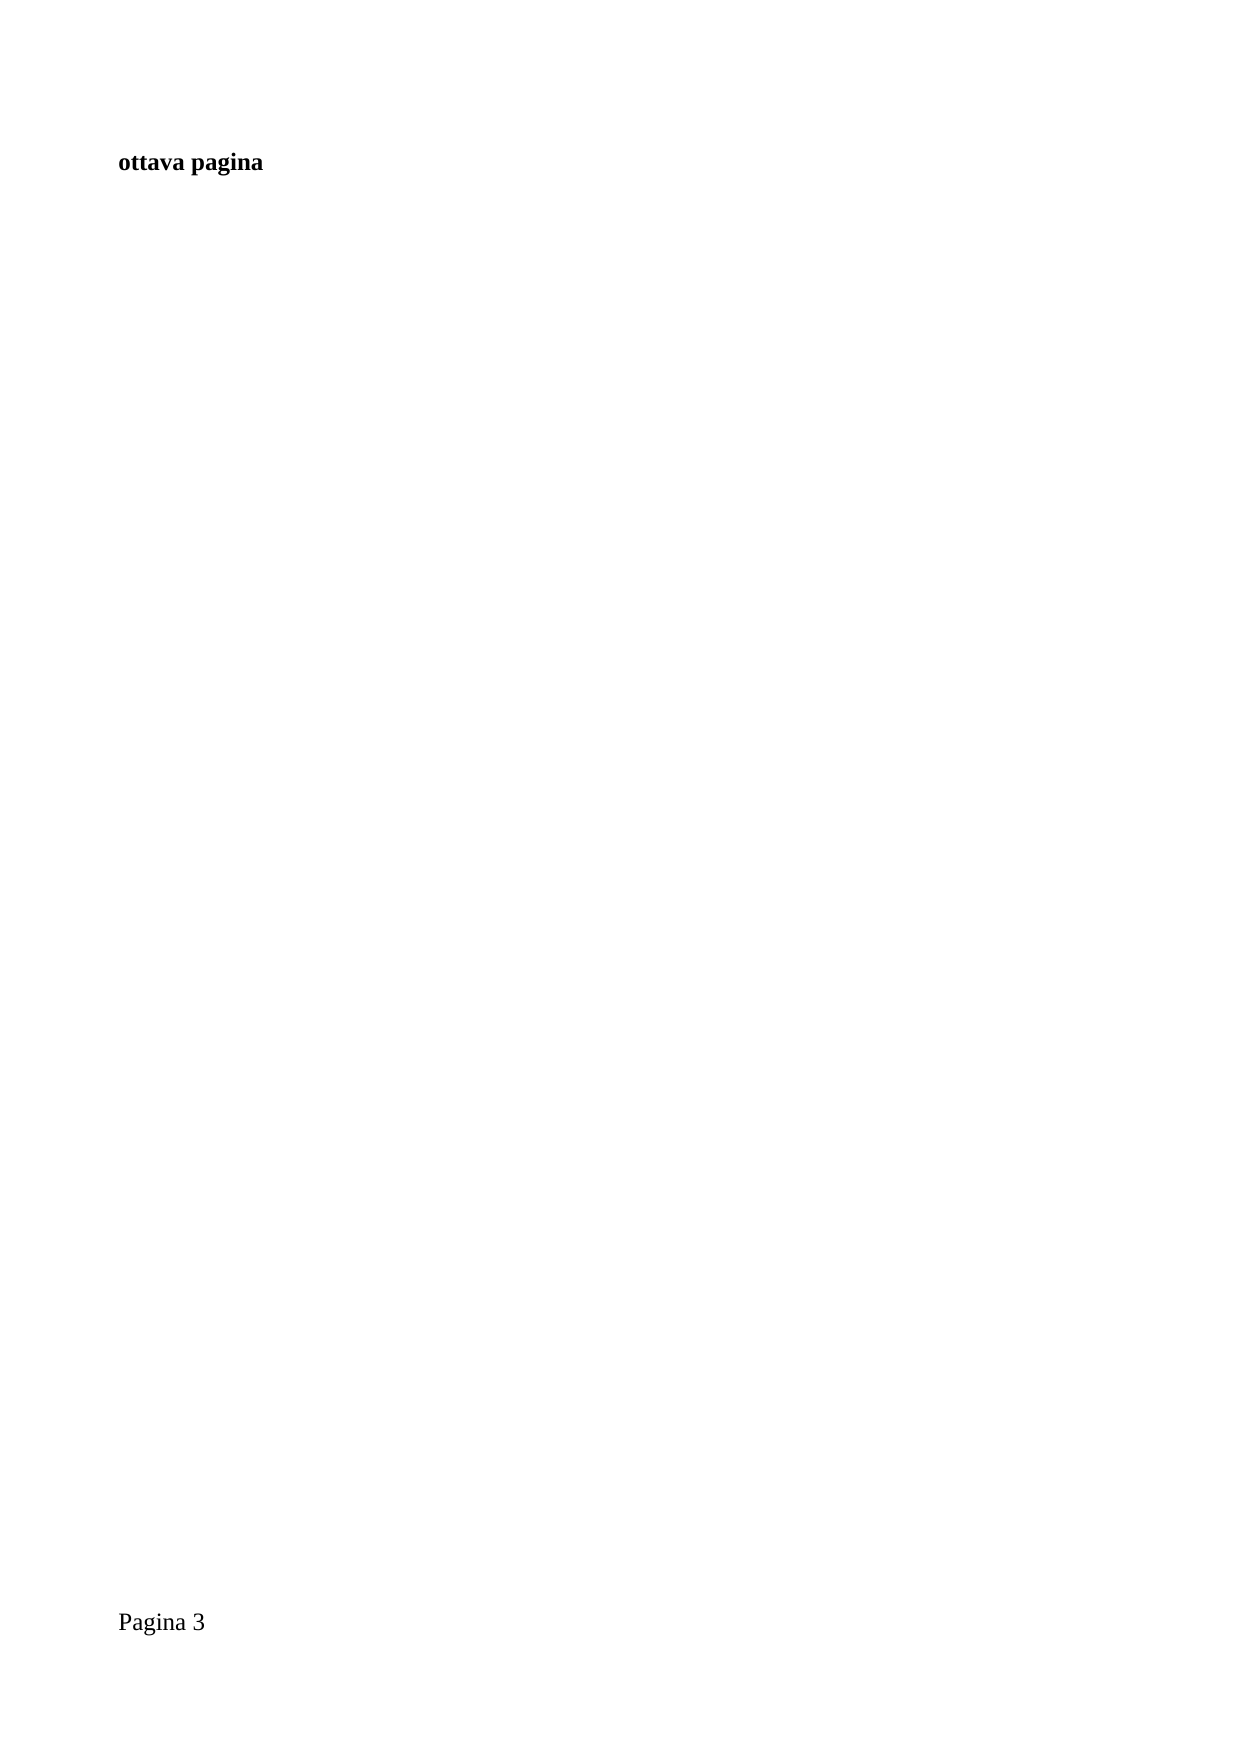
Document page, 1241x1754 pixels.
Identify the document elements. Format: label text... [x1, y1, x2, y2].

text ottava pagina [118, 147, 1122, 176]
